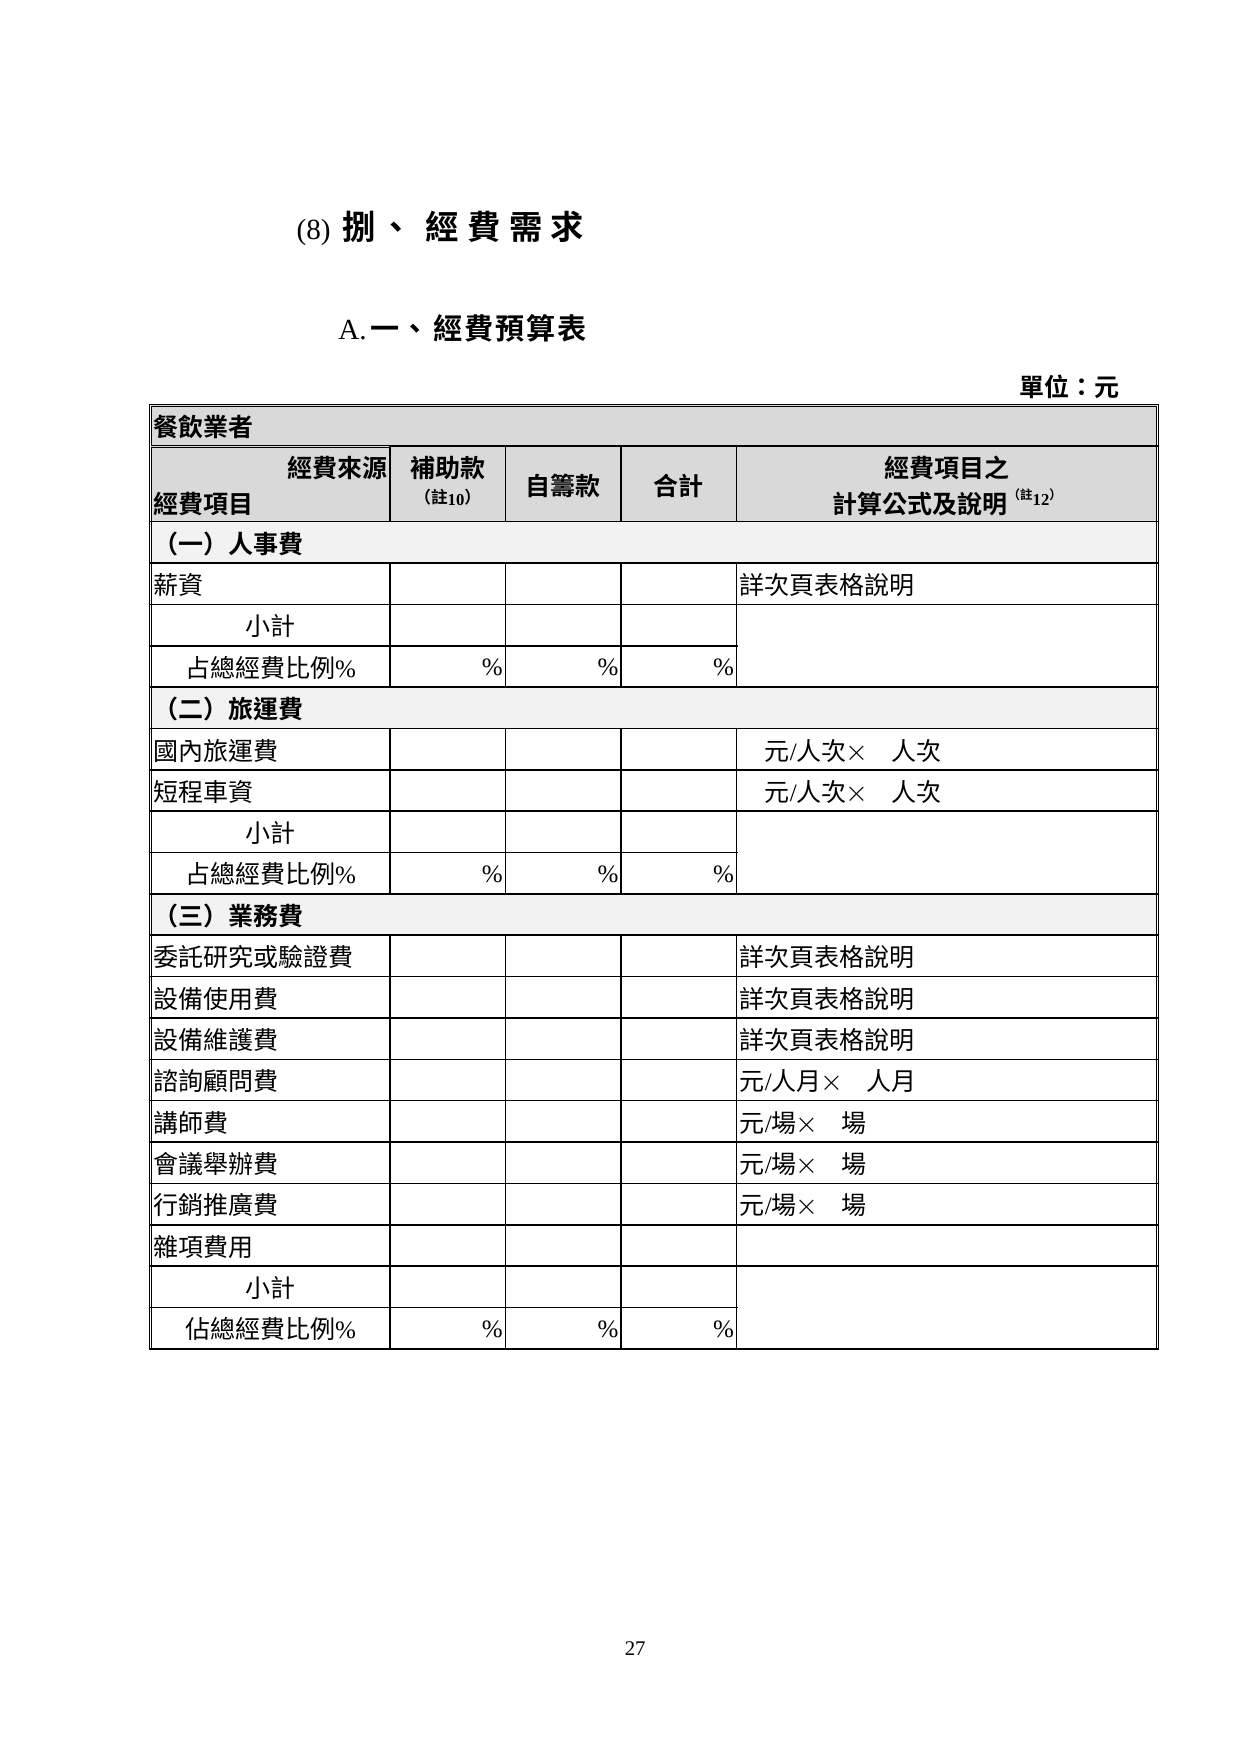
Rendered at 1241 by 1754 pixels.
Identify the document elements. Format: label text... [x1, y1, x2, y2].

table_cell [622, 1143, 736, 1182]
table_cell [622, 1267, 736, 1307]
table_cell [622, 977, 736, 1017]
table_cell 占總經費比例% [152, 853, 389, 893]
table_cell [506, 1101, 620, 1141]
table_cell % [622, 853, 736, 893]
table_cell 會議舉辦費 [152, 1143, 389, 1182]
table_cell [622, 605, 736, 645]
table_cell [391, 564, 505, 603]
table_cell [506, 1060, 620, 1100]
table_cell [391, 1143, 505, 1182]
table_cell [737, 812, 1156, 893]
table_cell [391, 1226, 505, 1265]
table_cell [506, 1267, 620, 1307]
table_cell 設備使用費 [152, 977, 389, 1017]
table_cell 國內旅運費 [152, 729, 389, 769]
table_cell 小計 [152, 1267, 389, 1307]
table_cell % [622, 647, 736, 686]
table_cell [737, 1226, 1156, 1265]
table_header 餐飲業者 [152, 407, 1156, 445]
table_cell [622, 1226, 736, 1265]
table_cell [622, 812, 736, 852]
table_cell （三）業務費 [152, 895, 1156, 934]
table_cell [506, 1184, 620, 1224]
table_cell [506, 1143, 620, 1182]
table_cell % [506, 853, 620, 893]
table_cell [391, 1184, 505, 1224]
table_cell 元/人月 人月 [737, 1060, 1156, 1100]
table_cell [506, 936, 620, 976]
table_cell 詳次頁表格說明 [737, 977, 1156, 1017]
table_cell % [506, 1308, 620, 1348]
table_cell 占總經費比例% [152, 647, 389, 686]
table_cell 元/人次 人次 [737, 771, 1156, 810]
table_cell % [391, 647, 505, 686]
table_cell [391, 1060, 505, 1100]
table_cell 自籌款 [506, 447, 620, 521]
table_cell [506, 1226, 620, 1265]
table_cell [622, 729, 736, 769]
table_cell 經費來源 經費項目 [152, 448, 389, 521]
subtitle 一、經費預算表 [328, 285, 1119, 348]
table_cell 小計 [152, 605, 389, 645]
table_cell 合計 [622, 447, 736, 521]
table_cell 元/場 場 [737, 1184, 1156, 1224]
table_cell [622, 771, 736, 810]
table_cell [391, 1101, 505, 1141]
subtitle 捌、經費需求 [292, 183, 1119, 246]
table_cell [391, 605, 505, 645]
table_cell [506, 729, 620, 769]
table_cell [622, 1184, 736, 1224]
table_cell [622, 1019, 736, 1058]
table_cell 諮詢顧問費 [152, 1060, 389, 1100]
table_cell 行銷推廣費 [152, 1184, 389, 1224]
table_cell [391, 771, 505, 810]
table_cell （一）人事費 [152, 522, 1156, 562]
table_cell [506, 605, 620, 645]
table_cell 小計 [152, 812, 389, 852]
table_cell [622, 936, 736, 976]
table_cell [737, 1267, 1156, 1348]
table_cell 佔總經費比例% [152, 1308, 389, 1348]
table_cell [391, 729, 505, 769]
table_cell [622, 564, 736, 603]
table_cell [622, 1060, 736, 1100]
table_cell 委託研究或驗證費 [152, 936, 389, 976]
table_cell 詳次頁表格說明 [737, 936, 1156, 976]
table_cell 短程車資 [152, 771, 389, 810]
table_cell [391, 977, 505, 1017]
table_cell 薪資 [152, 564, 389, 603]
table_cell % [622, 1308, 736, 1348]
table_cell [391, 812, 505, 852]
table_cell [506, 1019, 620, 1058]
table_cell 經費項目之 計算公式及說明（註12） [737, 447, 1156, 521]
table_cell 元/人次 人次 [737, 729, 1156, 769]
table_cell 元/場 場 [737, 1143, 1156, 1182]
table_cell [506, 771, 620, 810]
table_cell [391, 1267, 505, 1307]
table_cell 講師費 [152, 1101, 389, 1141]
table_cell [622, 1101, 736, 1141]
table_cell % [391, 1308, 505, 1348]
table_cell [506, 564, 620, 603]
table_cell [506, 812, 620, 852]
table_cell [737, 605, 1156, 686]
table_cell % [391, 853, 505, 893]
table_cell 元/場 場 [737, 1101, 1156, 1141]
table_cell [391, 1019, 505, 1058]
table_cell （二）旅運費 [152, 688, 1156, 728]
table_cell [506, 977, 620, 1017]
table_cell 詳次頁表格說明 [737, 1019, 1156, 1058]
table_cell 補助款 （註10） [391, 447, 505, 521]
table_cell 雜項費用 [152, 1226, 389, 1265]
text 單位：元 [151, 368, 1119, 404]
table_cell 詳次頁表格說明 [737, 564, 1156, 603]
table_cell % [506, 647, 620, 686]
table_cell 設備維護費 [152, 1019, 389, 1058]
table_cell [391, 936, 505, 976]
